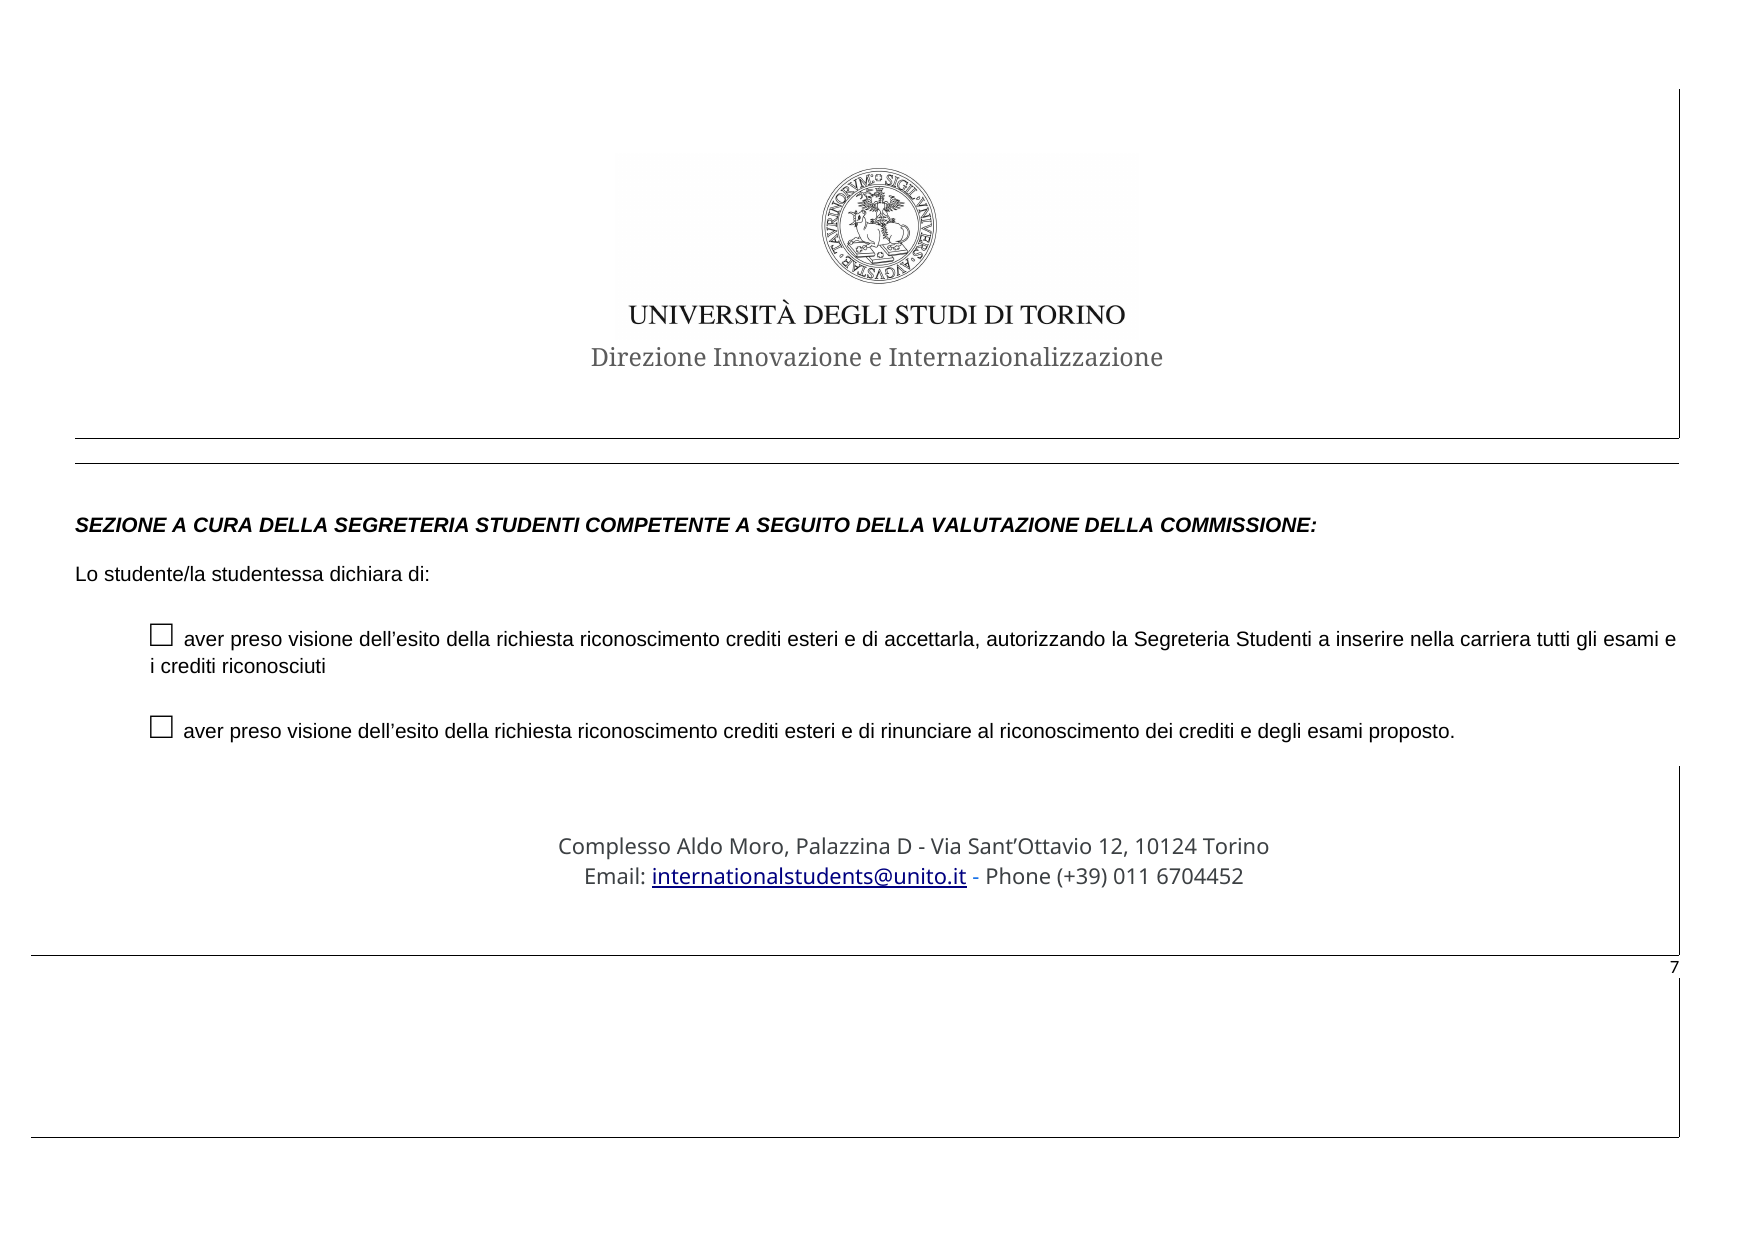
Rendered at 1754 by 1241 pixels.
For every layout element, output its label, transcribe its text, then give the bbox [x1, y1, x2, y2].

text SEZIONE A CURA DELLA SEGRETERIA STUDENTI COMPETENTE A SEGUITO DELLA VALUTAZIONE DELLA COMMISSIONE: [75, 513, 1679, 537]
list □ aver preso visione dell’esito della richiesta riconoscimento crediti esteri e di accettarla, autorizzando la Segreteria Studenti a inserire nella carriera tutti gli esami e i crediti riconosciuti [112, 611, 1679, 678]
list □ aver preso visione dell’esito della richiesta riconoscimento crediti esteri e di rinunciare al riconoscimento dei crediti e degli esami proposto. [112, 703, 1679, 746]
text Lo studente/la studentessa dichiara di: [75, 562, 1679, 586]
